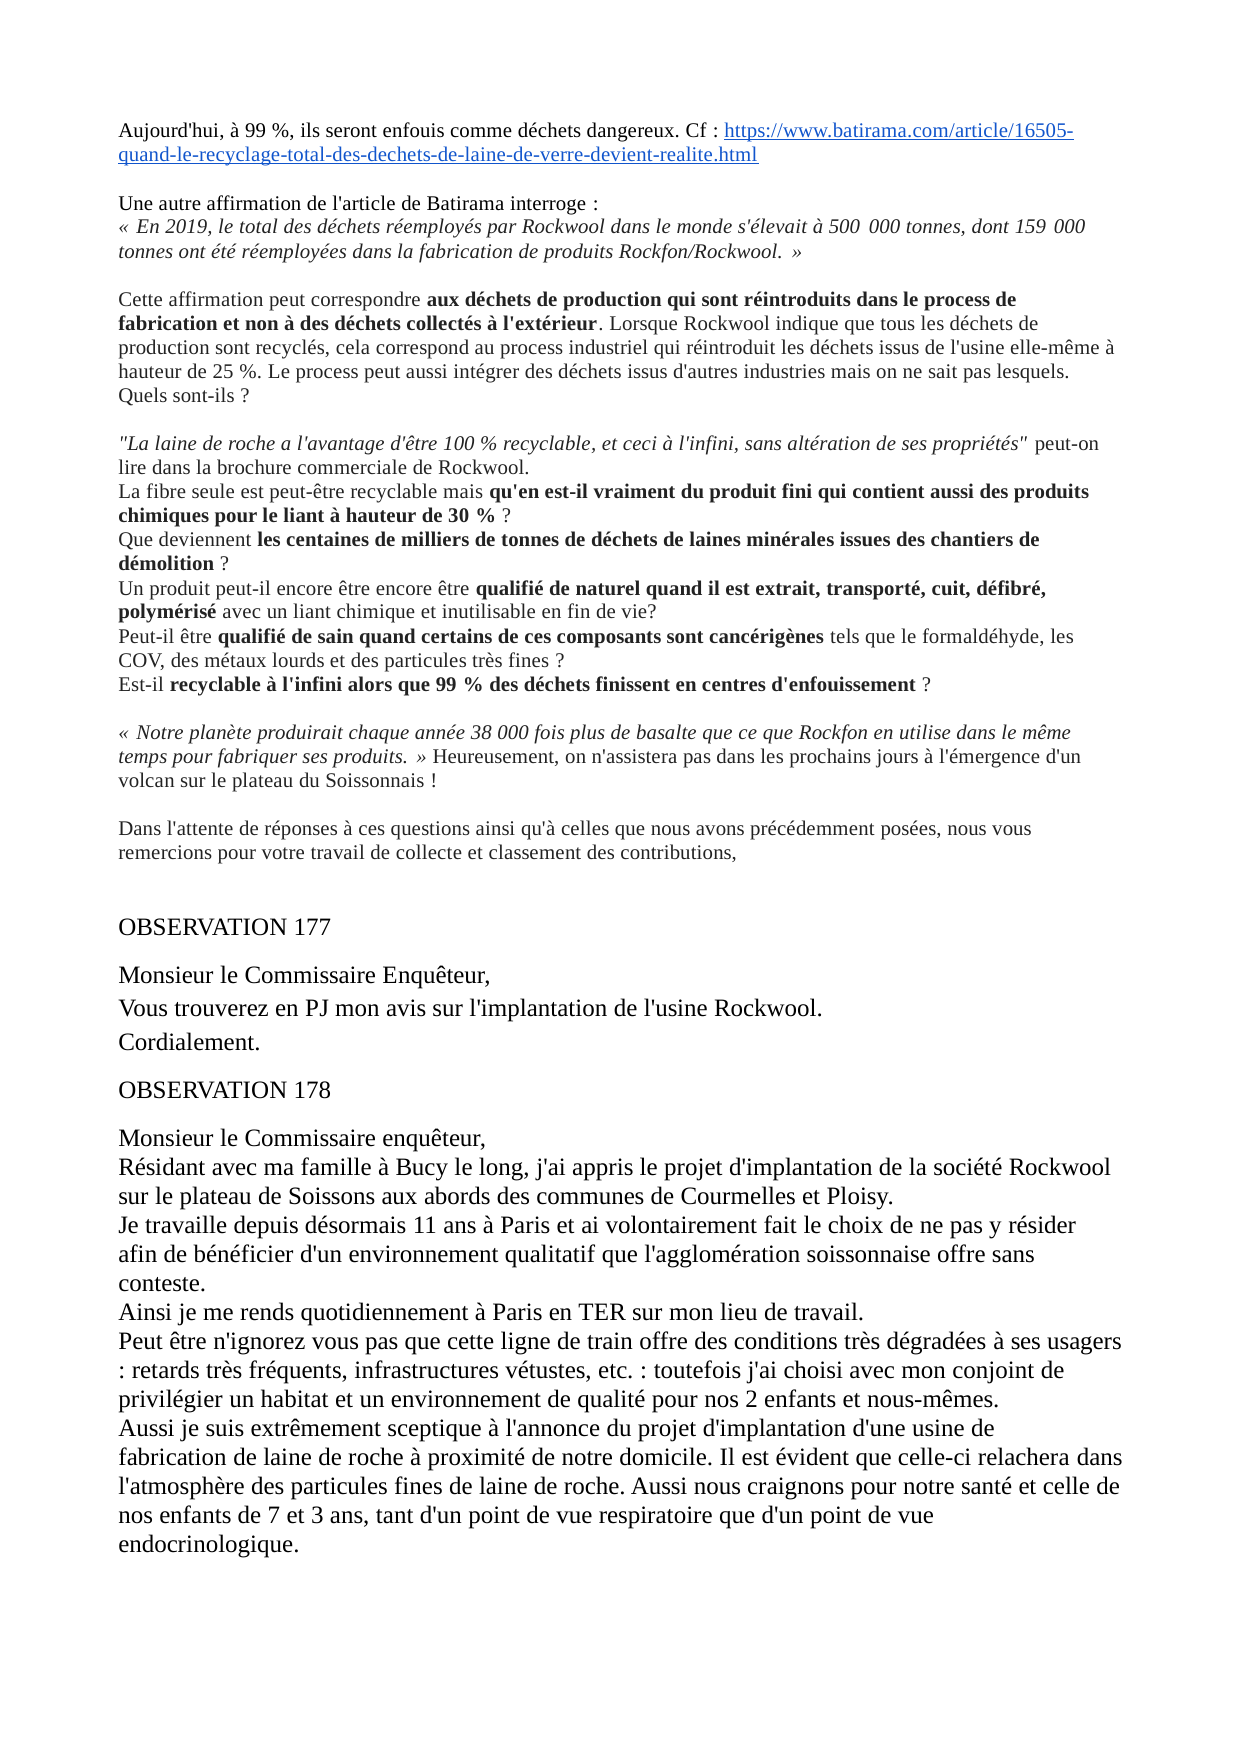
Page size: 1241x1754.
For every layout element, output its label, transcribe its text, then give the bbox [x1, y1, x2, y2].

text « En 2019, le total des déchets réemployés par Rockwool dans le monde s'élevait à 500 000 tonnes, dont 159 000 tonnes ont été réemployées dans la fabrication de produits Rockfon/Rockwool. » [118, 214, 1122, 262]
text OBSERVATION 178 [118, 1074, 1122, 1103]
text Aujourd'hui, à 99 %, ils seront enfouis comme déchets dangereux. Cf : https://www.batirama.com/article/16505-quand-le-recyclage-total-des-dechets-de-laine-de-verre-devient-realite.html [118, 118, 1122, 166]
text Est-il recyclable à l'infini alors que 99 % des déchets finissent en centres d'enfouissement ? [118, 672, 1122, 696]
text Résidant avec ma famille à Bucy le long, j'ai appris le projet d'implantation de la société Rockwool sur le plateau de Soissons aux abords des communes de Courmelles et Ploisy. [118, 1151, 1122, 1209]
text La fibre seule est peut-être recyclable mais qu'en est-il vraiment du produit fini qui contient aussi des produits chimiques pour le liant à hauteur de 30 % ? [118, 479, 1122, 527]
text Une autre affirmation de l'article de Batirama interroge : [118, 190, 1122, 214]
text Dans l'attente de réponses à ces questions ainsi qu'à celles que nous avons précédemment posées, nous vous remercions pour votre travail de collecte et classement des contributions, [118, 816, 1122, 864]
text Peut être n'ignorez vous pas que cette ligne de train offre des conditions très dégradées à ses usagers : retards très fréquents, infrastructures vétustes, etc. : toutefois j'ai choisi avec mon conjoint de privilégier un habitat et un environnement de qualité pour nos 2 enfants et nous-mêmes. [118, 1326, 1122, 1413]
text Aussi je suis extrêmement sceptique à l'annonce du projet d'implantation d'une usine de fabrication de laine de roche à proximité de notre domicile. Il est évident que celle-ci relachera dans l'atmosphère des particules fines de laine de roche. Aussi nous craignons pour notre santé et celle de nos enfants de 7 et 3 ans, tant d'un point de vue respiratoire que d'un point de vue endocrinologique. [118, 1413, 1122, 1558]
text Peut-il être qualifié de sain quand certains de ces composants sont cancérigènes tels que le formaldéhyde, les COV, des métaux lourds et des particules très fines ? [118, 623, 1122, 672]
text « Notre planète produirait chaque année 38 000 fois plus de basalte que ce que Rockfon en utilise dans le même temps pour fabriquer ses produits. » Heureusement, on n'assistera pas dans les prochains jours à l'émergence d'un volcan sur le plateau du Soissonnais ! [118, 720, 1122, 792]
text OBSERVATION 177 [118, 912, 1122, 941]
text Monsieur le Commissaire enquêteur, [118, 1122, 1122, 1151]
text Ainsi je me rends quotidiennement à Paris en TER sur mon lieu de travail. [118, 1297, 1122, 1326]
text Cette affirmation peut correspondre aux déchets de production qui sont réintroduits dans le process de fabrication et non à des déchets collectés à l'extérieur. Lorsque Rockwool indique que tous les déchets de production sont recyclés, cela correspond au process industriel qui réintroduit les déchets issus de l'usine elle-même à hauteur de 25 %. Le process peut aussi intégrer des déchets issus d'autres industries mais on ne sait pas lesquels. Quels sont-ils ? [118, 287, 1122, 407]
text "La laine de roche a l'avantage d'être 100 % recyclable, et ceci à l'infini, sans altération de ses propriétés" peut-on lire dans la brochure commerciale de Rockwool. [118, 431, 1122, 479]
text Je travaille depuis désormais 11 ans à Paris et ai volontairement fait le choix de ne pas y résider afin de bénéficier d'un environnement qualitatif que l'agglomération soissonnaise offre sans conteste. [118, 1209, 1122, 1297]
text Monsieur le Commissaire Enquêteur, Vous trouverez en PJ mon avis sur l'implantation de l'usine Rockwool. Cordialement. [118, 960, 1122, 1056]
text Que deviennent les centaines de milliers de tonnes de déchets de laines minérales issues des chantiers de démolition ? [118, 527, 1122, 575]
text Un produit peut-il encore être encore être qualifié de naturel quand il est extrait, transporté, cuit, défibré, polymérisé avec un liant chimique et inutilisable en fin de vie? [118, 575, 1122, 623]
